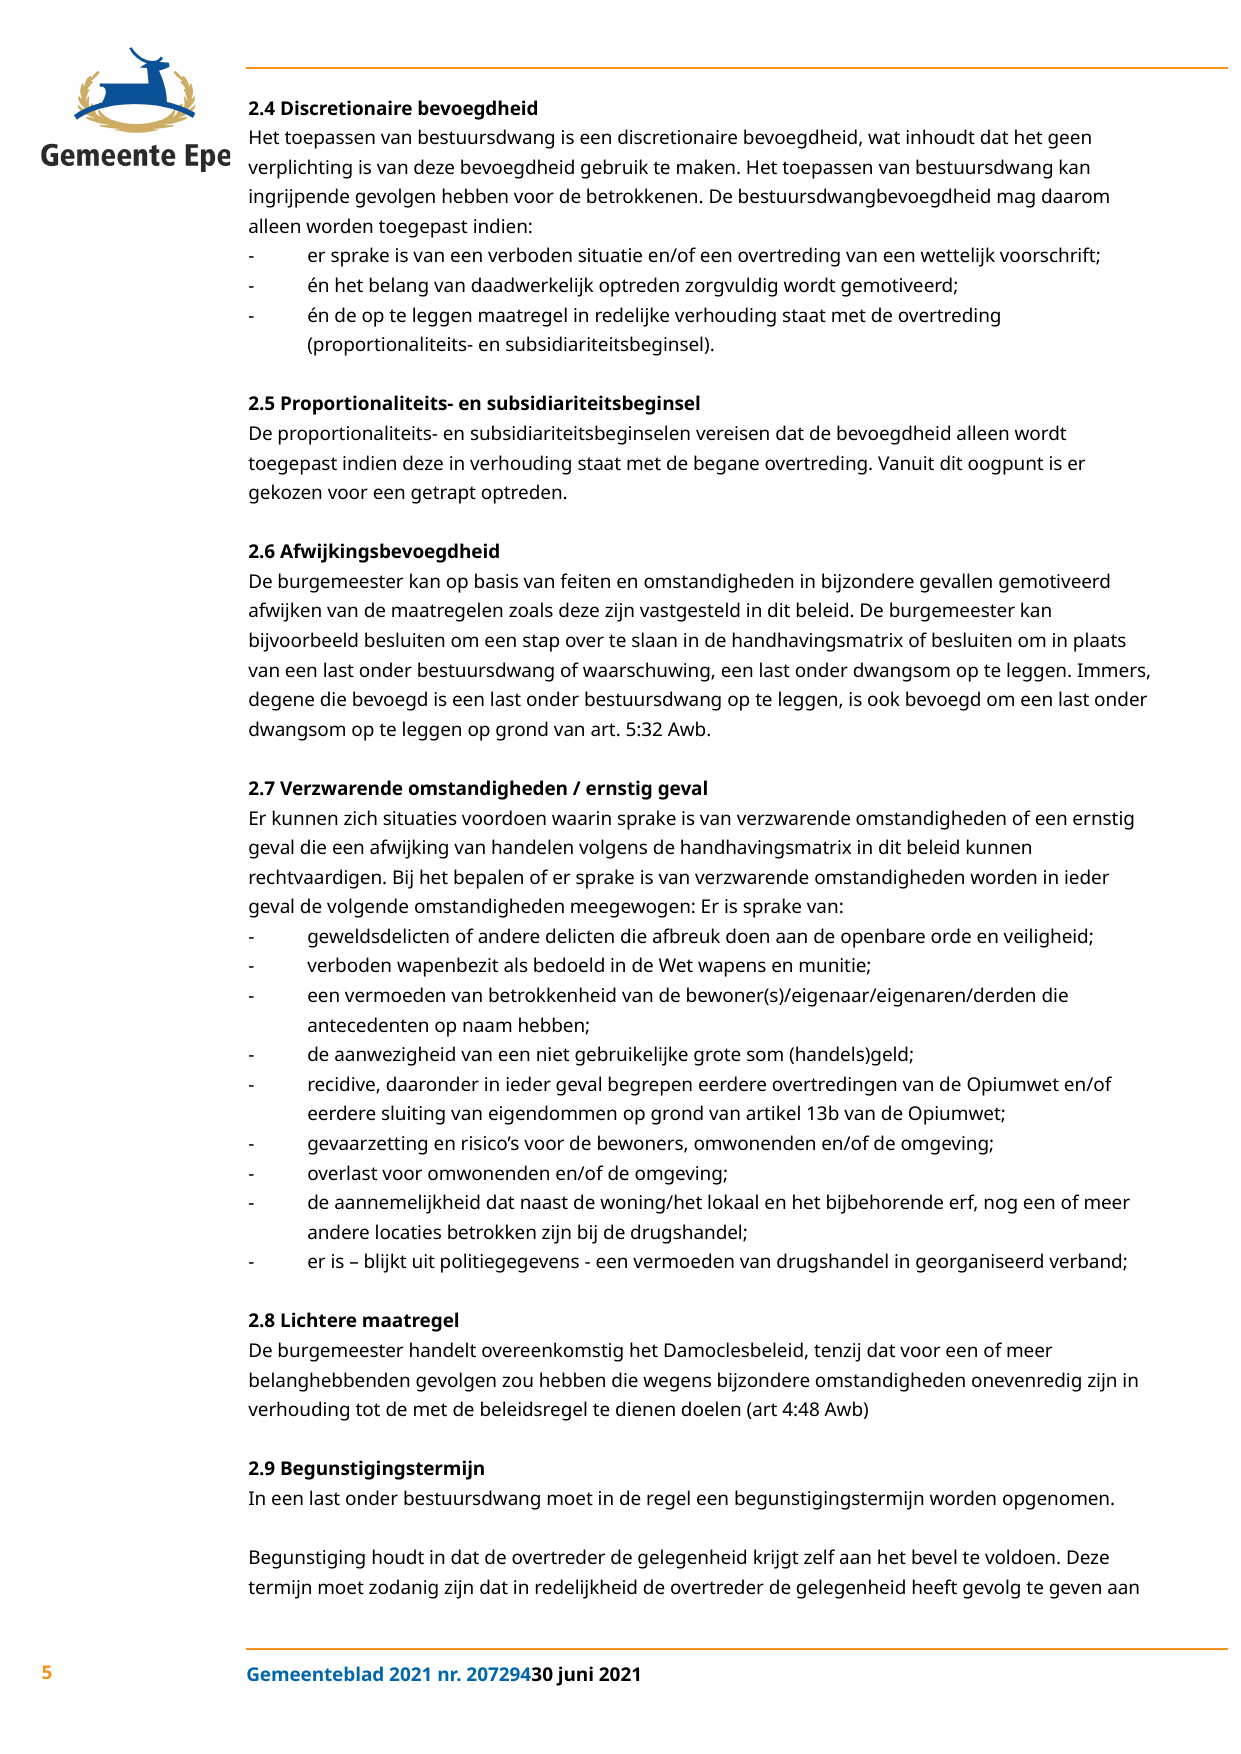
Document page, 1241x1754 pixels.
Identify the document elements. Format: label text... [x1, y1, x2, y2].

text Begunstiging houdt in dat de overtreder de gelegenheid krijgt zelf aan het bevel te voldoen. Deze termijn moet zodanig zijn dat in redelijkheid de overtreder de gelegenheid heeft gevolg te geven aan [248, 1544, 1152, 1600]
list geweldsdelicten of andere delicten die afbreuk doen aan de openbare orde en veiligheid; [248, 923, 1152, 949]
text 2.6 Afwijkingsbevoegdheid [248, 538, 1152, 564]
text De burgemeester kan op basis van feiten en omstandigheden in bijzondere gevallen gemotiveerd afwijken van de maatregelen zoals deze zijn vastgesteld in dit beleid. De burgemeester kan bijvoorbeeld besluiten om een stap over te slaan in de handhavingsmatrix of besluiten om in plaats van een last onder bestuursdwang of waarschuwing, een last onder dwangsom op te leggen. Immers, degene die bevoegd is een last onder bestuursdwang op te leggen, is ook bevoegd om een last onder dwangsom op te leggen op grond van art. 5:32 Awb. [248, 568, 1152, 742]
list overlast voor omwonenden en/of de omgeving; [248, 1160, 1152, 1186]
text De proportionaliteits- en subsidiariteitsbeginselen vereisen dat de bevoegdheid alleen wordt toegepast indien deze in verhouding staat met de begane overtreding. Vanuit dit oogpunt is er gekozen voor een getrapt optreden. [248, 420, 1152, 505]
picture [41, 47, 231, 172]
text De burgemeester handelt overeenkomstig het Damoclesbeleid, tenzij dat voor een of meer belanghebbenden gevolgen zou hebben die wegens bijzondere omstandigheden onevenredig zijn in verhouding tot de met de beleidsregel te dienen doelen (art 4:48 Awb) [248, 1337, 1152, 1422]
list de aanwezigheid van een niet gebruikelijke grote som (handels)geld; [248, 1041, 1152, 1067]
text 2.8 Lichtere maatregel [248, 1308, 1152, 1333]
text 2.4 Discretionaire bevoegdheid [248, 95, 1152, 121]
list én het belang van daadwerkelijk optreden zorgvuldig wordt gemotiveerd; [248, 272, 1152, 298]
list een vermoeden van betrokkenheid van de bewoner(s)/eigenaar/eigenaren/derden die antecedenten op naam hebben; [248, 982, 1152, 1038]
text Er kunnen zich situaties voordoen waarin sprake is van verzwarende omstandigheden of een ernstig geval die een afwijking van handelen volgens de handhavingsmatrix in dit beleid kunnen rechtvaardigen. Bij het bepalen of er sprake is van verzwarende omstandigheden worden in ieder geval de volgende omstandigheden meegewogen: Er is sprake van: [248, 805, 1152, 919]
text Het toepassen van bestuursdwang is een discretionaire bevoegdheid, wat inhoudt dat het geen verplichting is van deze bevoegdheid gebruik te maken. Het toepassen van bestuursdwang kan ingrijpende gevolgen hebben voor de betrokkenen. De bestuursdwangbevoegdheid mag daarom alleen worden toegepast indien: [248, 124, 1152, 239]
text In een last onder bestuursdwang moet in de regel een begunstigingstermijn worden opgenomen. [248, 1485, 1152, 1511]
text 2.7 Verzwarende omstandigheden / ernstig geval [248, 775, 1152, 801]
list gevaarzetting en risico’s voor de bewoners, omwonenden en/of de omgeving; [248, 1130, 1152, 1156]
list er is – blijkt uit politiegegevens - een vermoeden van drugshandel in georganiseerd verband; [248, 1248, 1152, 1274]
list er sprake is van een verboden situatie en/of een overtreding van een wettelijk voorschrift; [248, 243, 1152, 268]
list verboden wapenbezit als bedoeld in de Wet wapens en munitie; [248, 953, 1152, 978]
list recidive, daaronder in ieder geval begrepen eerdere overtredingen van de Opiumwet en/of eerdere sluiting van eigendommen op grond van artikel 13b van de Opiumwet; [248, 1071, 1152, 1126]
list de aannemelijkheid dat naast de woning/het lokaal en het bijbehorende erf, nog een of meer andere locaties betrokken zijn bij de drugshandel; [248, 1189, 1152, 1245]
text 2.9 Begunstigingstermijn [248, 1456, 1152, 1481]
text 2.5 Proportionaliteits- en subsidiariteitsbeginsel [248, 391, 1152, 416]
list én de op te leggen maatregel in redelijke verhouding staat met de overtreding (proportionaliteits- en subsidiariteitsbeginsel). [248, 302, 1152, 357]
